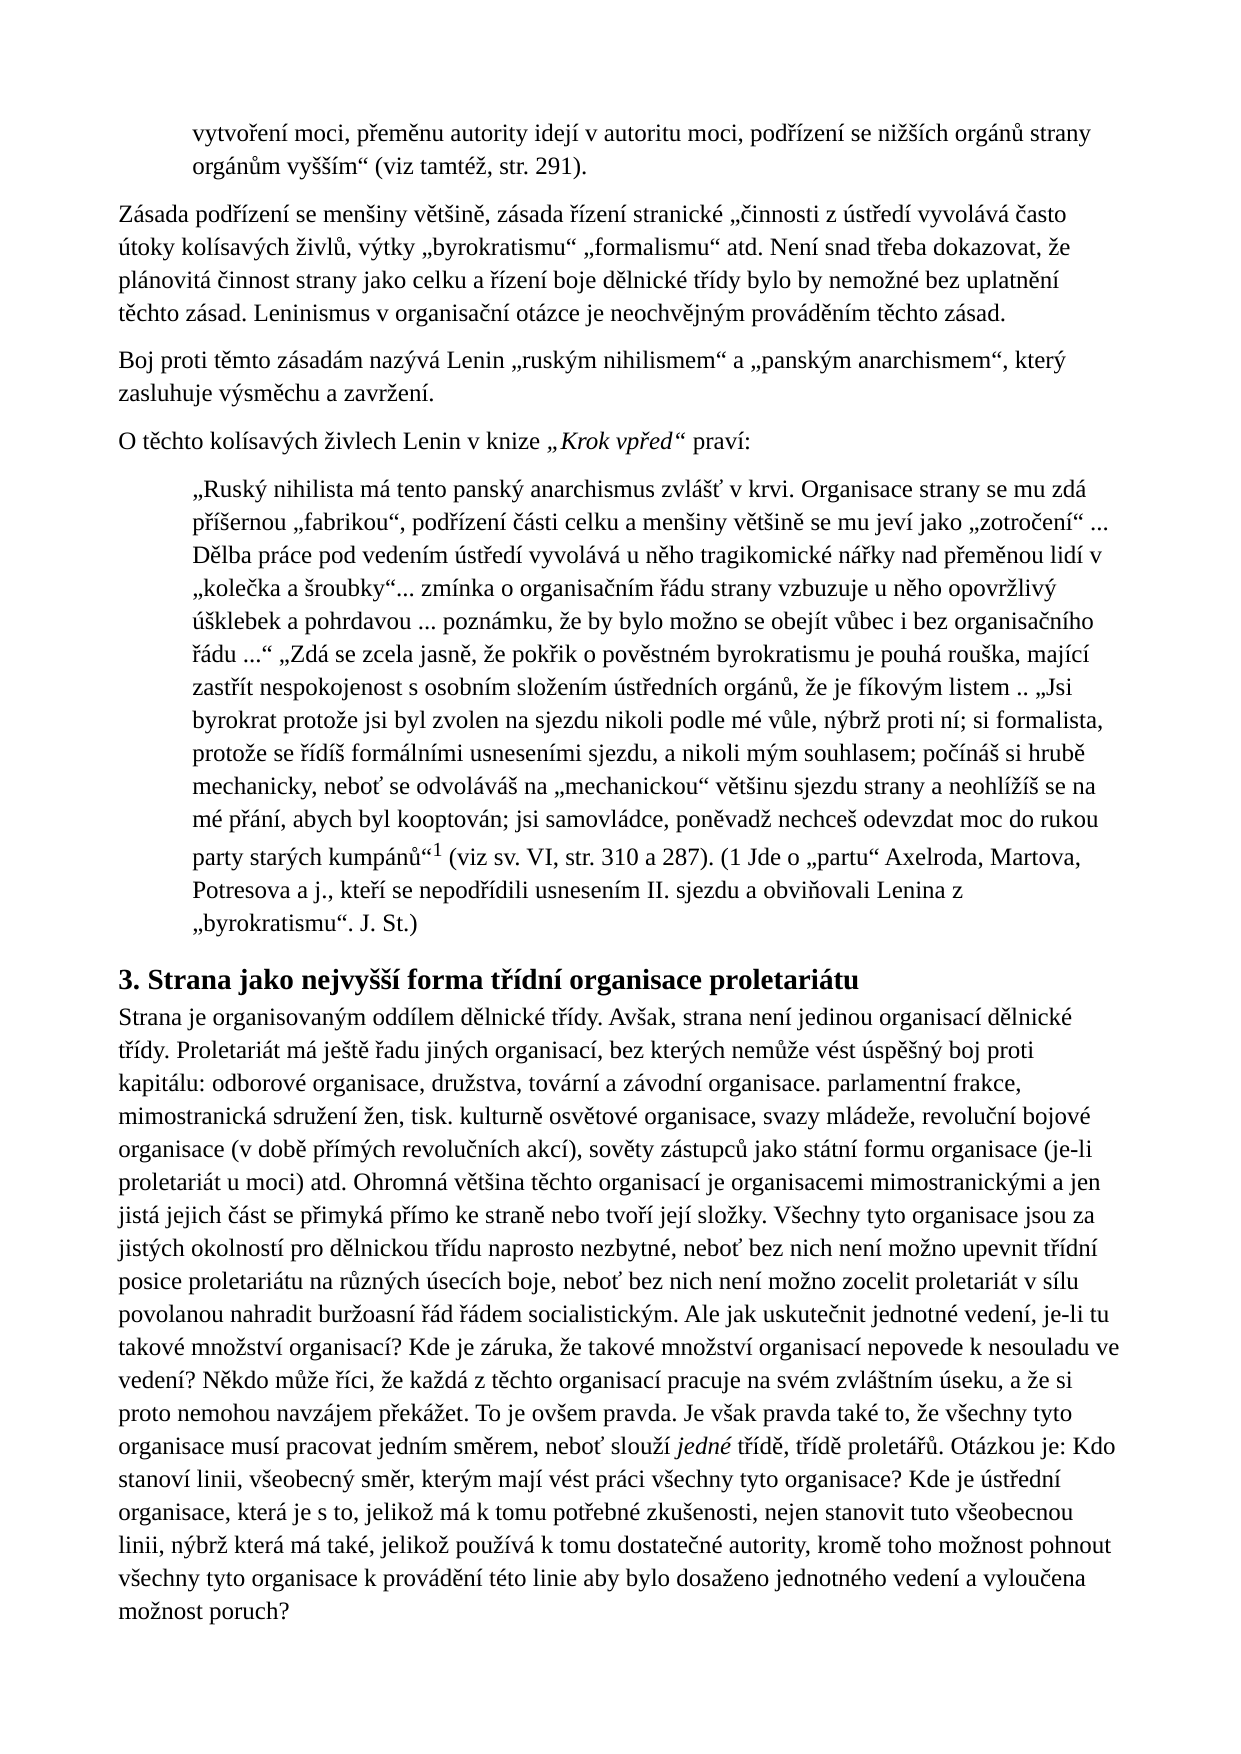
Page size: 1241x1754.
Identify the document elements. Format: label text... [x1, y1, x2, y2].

text vytvoření moci, přeměnu autority idejí v autoritu moci, podřízení se nižších orgánů strany orgánům vyšším“ (viz tamtéž, str. 291). [192, 118, 1122, 180]
text Strana je organisovaným oddílem dělnické třídy. Avšak, strana není jedinou organisací dělnické třídy. Proletariát má ještě řadu jiných organisací, bez kterých nemůže vést úspěšný boj proti kapitálu: odborové organisace, družstva, tovární a závodní organisace. parlamentní frakce, mimostranická sdružení žen, tisk. kulturně osvětové organisace, svazy mládeže, revoluční bojové organisace (v době přímých revolučních akcí), sověty zástupců jako státní formu organisace (je-li proletariát u moci) atd. Ohromná většina těchto organisací je organisacemi mimostranickými a jen jistá jejich část se přimyká přímo ke straně nebo tvoří její složky. Všechny tyto organisace jsou za jistých okolností pro dělnickou třídu naprosto nezbytné, neboť bez nich není možno upevnit třídní posice proletariátu na různých úsecích boje, neboť bez nich není možno zocelit proletariát v sílu povolanou nahradit buržoasní řád řádem socialistickým. Ale jak uskutečnit jednotné vedení, je-li tu takové množství organisací? Kde je záruka, že takové množství organisací nepovede k nesouladu ve vedení? Někdo může říci, že každá z těchto organisací pracuje na svém zvláštním úseku, a že si proto nemohou navzájem překážet. To je ovšem pravda. Je však pravda také to, že všechny tyto organisace musí pracovat jedním směrem, neboť slouží jedné třídě, třídě proletářů. Otázkou je: Kdo stanoví linii, všeobecný směr, kterým mají vést práci všechny tyto organisace? Kde je ústřední organisace, která je s to, jelikož má k tomu potřebné zkušenosti, nejen stanovit tuto všeobecnou linii, nýbrž která má také, jelikož používá k tomu dostatečné autority, kromě toho možnost pohnout všechny tyto organisace k provádění této linie aby bylo dosaženo jednotného vedení a vyloučena možnost poruch? [118, 1002, 1122, 1625]
text Boj proti těmto zásadám nazývá Lenin „ruským nihilismem“ a „panským anarchismem“, který zasluhuje výsměchu a zavržení. [118, 345, 1122, 407]
text Zásada podřízení se menšiny většině, zásada řízení stranické „činnosti z ústředí vyvolává často útoky kolísavých živlů, výtky „byrokratismu“ „formalismu“ atd. Není snad třeba dokazovat, že plánovitá činnost strany jako celku a řízení boje dělnické třídy bylo by nemožné bez uplatnění těchto zásad. Leninismus v organisační otázce je neochvějným prováděním těchto zásad. [118, 199, 1122, 327]
subtitle 3. Strana jako nejvyšší forma třídní organisace proletariátu [118, 962, 1122, 996]
text „Ruský nihilista má tento panský anarchismus zvlášť v krvi. Organisace strany se mu zdá příšernou „fabrikou“, podřízení části celku a menšiny většině se mu jeví jako „zotročení“ ... Dělba práce pod vedením ústředí vyvolává u něho tragikomické nářky nad přeměnou lidí v „kolečka a šroubky“... zmínka o organisačním řádu strany vzbuzuje u něho opovržlivý úšklebek a pohrdavou ... poznámku, že by bylo možno se obejít vůbec i bez organisačního řádu ...“ „Zdá se zcela jasně, že pokřik o pověstném byrokratismu je pouhá rouška, mající zastřít nespokojenost s osobním složením ústředních orgánů, že je fíkovým listem .. „Jsi byrokrat protože jsi byl zvolen na sjezdu nikoli podle mé vůle, nýbrž proti ní; si formalista, protože se řídíš formálními usneseními sjezdu, a nikoli mým souhlasem; počínáš si hrubě mechanicky, neboť se odvoláváš na „mechanickou“ většinu sjezdu strany a neohlížíš se na mé přání, abych byl kooptován; jsi samovládce, poněvadž nechceš odevzdat moc do rukou party starých kumpánů“1 (viz sv. VI, str. 310 a 287). (1 Jde o „partu“ Axelroda, Martova, Potresova a j., kteří se nepodřídili usnesením II. sjezdu a obviňovali Lenina z „byrokratismu“. J. St.) [192, 474, 1122, 937]
text O těchto kolísavých živlech Lenin v knize „Krok vpřed“ praví: [118, 426, 1122, 455]
